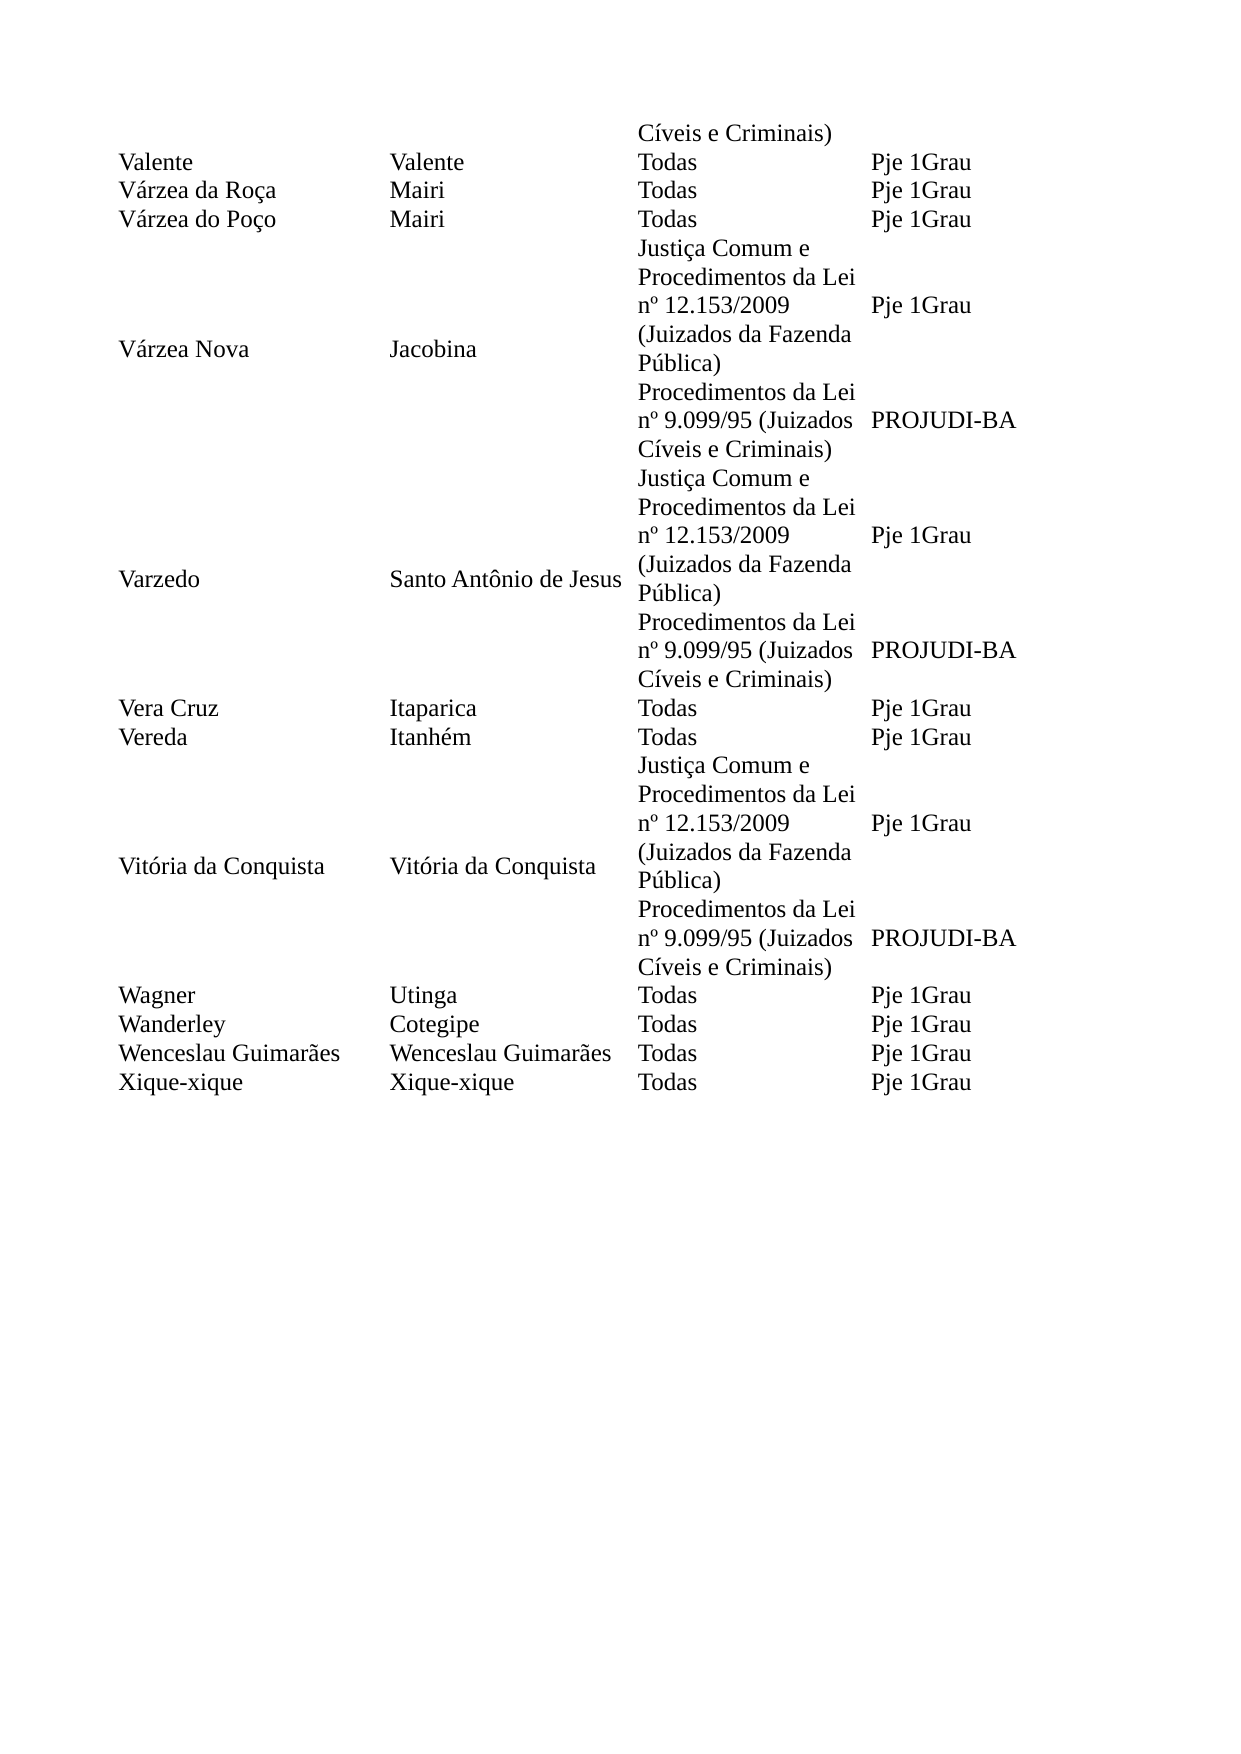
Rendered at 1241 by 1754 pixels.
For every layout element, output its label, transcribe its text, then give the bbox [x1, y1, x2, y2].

table_cell Pje 1Grau [871, 1038, 1122, 1067]
table_cell Todas [638, 722, 871, 751]
table_cell Pje 1Grau [871, 204, 1122, 233]
table_cell Várzea do Poço [118, 204, 389, 233]
table_cell Wanderley [118, 1009, 389, 1038]
table_cell Todas [638, 176, 871, 204]
table_cell Todas [638, 204, 871, 233]
table_cell Pje 1Grau [871, 147, 1122, 176]
table_cell Wenceslau Guimarães [118, 1038, 389, 1067]
table_cell PROJUDI-BA [871, 377, 1122, 463]
table_cell Procedimentos da Lei nº 9.099/95 (Juizados Cíveis e Criminais) [638, 607, 871, 693]
table_cell Justiça Comum e Procedimentos da Lei nº 12.153/2009 (Juizados da Fazenda Pública) [638, 463, 871, 607]
table_cell Procedimentos da Lei nº 9.099/95 (Juizados Cíveis e Criminais) [638, 894, 871, 981]
table_cell Pje 1Grau [871, 1009, 1122, 1038]
table_cell Valente [389, 147, 638, 176]
table_cell Pje 1Grau [871, 981, 1122, 1009]
table_cell Itaparica [389, 693, 638, 722]
table_cell Wagner [118, 981, 389, 1009]
table_cell Todas [638, 1038, 871, 1067]
table_cell Wenceslau Guimarães [389, 1038, 638, 1067]
table_cell Santo Antônio de Jesus [389, 463, 638, 693]
table_cell Justiça Comum e Procedimentos da Lei nº 12.153/2009 (Juizados da Fazenda Pública) [638, 751, 871, 894]
table_cell Pje 1Grau [871, 1067, 1122, 1096]
table_cell Pje 1Grau [871, 176, 1122, 204]
table_cell Xique-xique [118, 1067, 389, 1096]
table_cell Xique-xique [389, 1067, 638, 1096]
table_cell Várzea da Roça [118, 176, 389, 204]
table_cell Vitória da Conquista [118, 751, 389, 981]
table_cell Várzea Nova [118, 233, 389, 463]
table_cell Pje 1Grau [871, 463, 1122, 607]
table_cell Mairi [389, 204, 638, 233]
table_cell Mairi [389, 176, 638, 204]
table_cell PROJUDI-BA [871, 607, 1122, 693]
table_cell Jacobina [389, 233, 638, 463]
table_cell Vereda [118, 722, 389, 751]
table_cell Pje 1Grau [871, 751, 1122, 894]
table_cell Procedimentos da Lei nº 9.099/95 (Juizados Cíveis e Criminais) [638, 377, 871, 463]
table_cell Vitória da Conquista [389, 751, 638, 981]
table_cell PROJUDI-BA [871, 894, 1122, 981]
table_cell Todas [638, 1009, 871, 1038]
table_cell [871, 118, 1122, 147]
table_cell Itanhém [389, 722, 638, 751]
table_cell Vera Cruz [118, 693, 389, 722]
table_cell Cotegipe [389, 1009, 638, 1038]
table_cell Utinga [389, 981, 638, 1009]
table_cell Pje 1Grau [871, 233, 1122, 377]
table_cell Pje 1Grau [871, 693, 1122, 722]
table_cell Todas [638, 693, 871, 722]
table_cell Varzedo [118, 463, 389, 693]
table_cell Valente [118, 147, 389, 176]
table_cell Todas [638, 981, 871, 1009]
table_cell Todas [638, 1067, 871, 1096]
table_cell Pje 1Grau [871, 722, 1122, 751]
table_cell Justiça Comum e Procedimentos da Lei nº 12.153/2009 (Juizados da Fazenda Pública) [638, 233, 871, 377]
table_cell Todas [638, 147, 871, 176]
table_cell Cíveis e Criminais) [638, 118, 871, 147]
